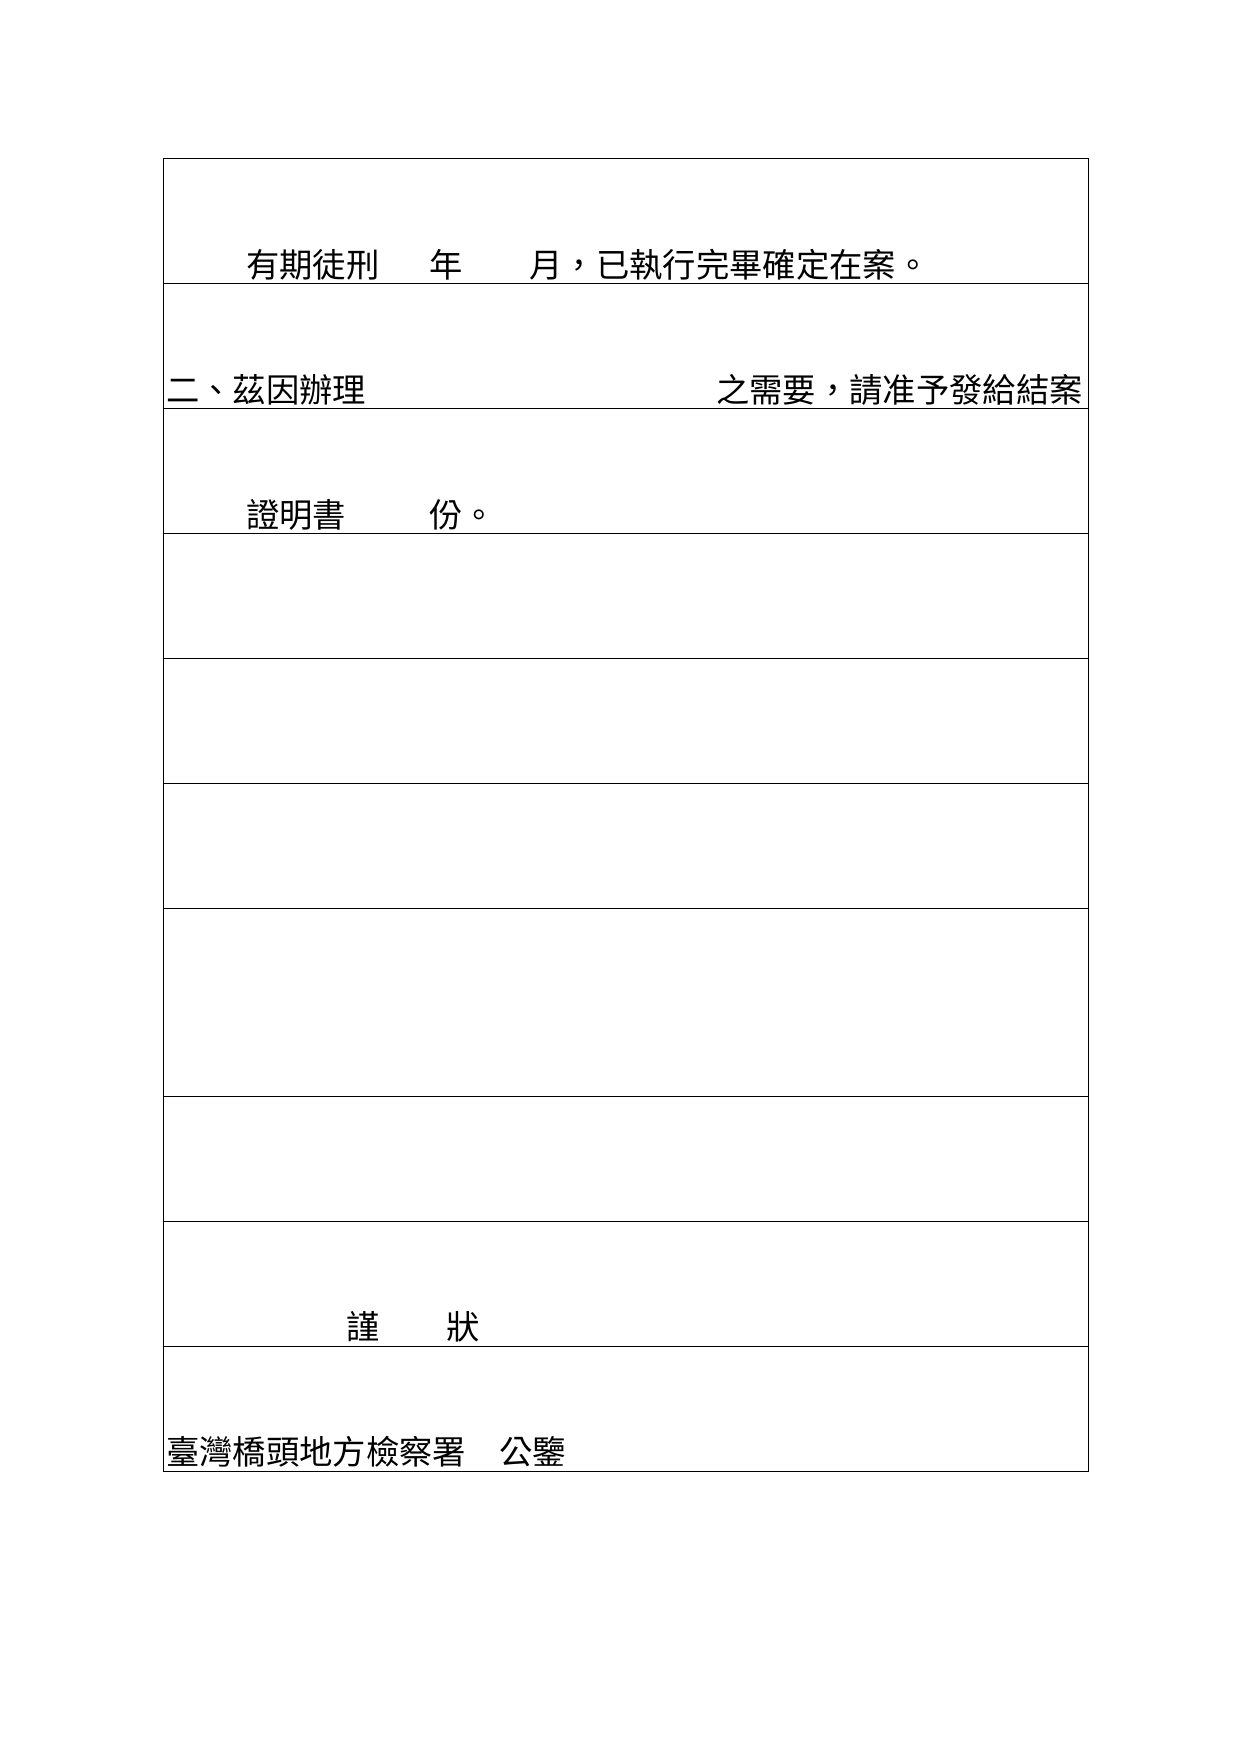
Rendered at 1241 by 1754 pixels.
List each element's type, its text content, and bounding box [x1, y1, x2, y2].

table_cell [164, 909, 1088, 1096]
table_cell [164, 784, 1088, 908]
table_cell [164, 1097, 1088, 1221]
table_cell 有期徒刑 年 月，已執行完畢確定在案。 [164, 159, 1088, 283]
table_cell [164, 659, 1088, 783]
table_cell 二、茲因辦理 之需要，請准予發給結案 [164, 284, 1088, 408]
table_cell 謹 狀 [164, 1222, 1088, 1346]
table_cell 臺灣橋頭地方檢察署 公鑒 [164, 1347, 1088, 1471]
table_cell [164, 534, 1088, 658]
table_cell 證明書 份。 [164, 409, 1088, 533]
